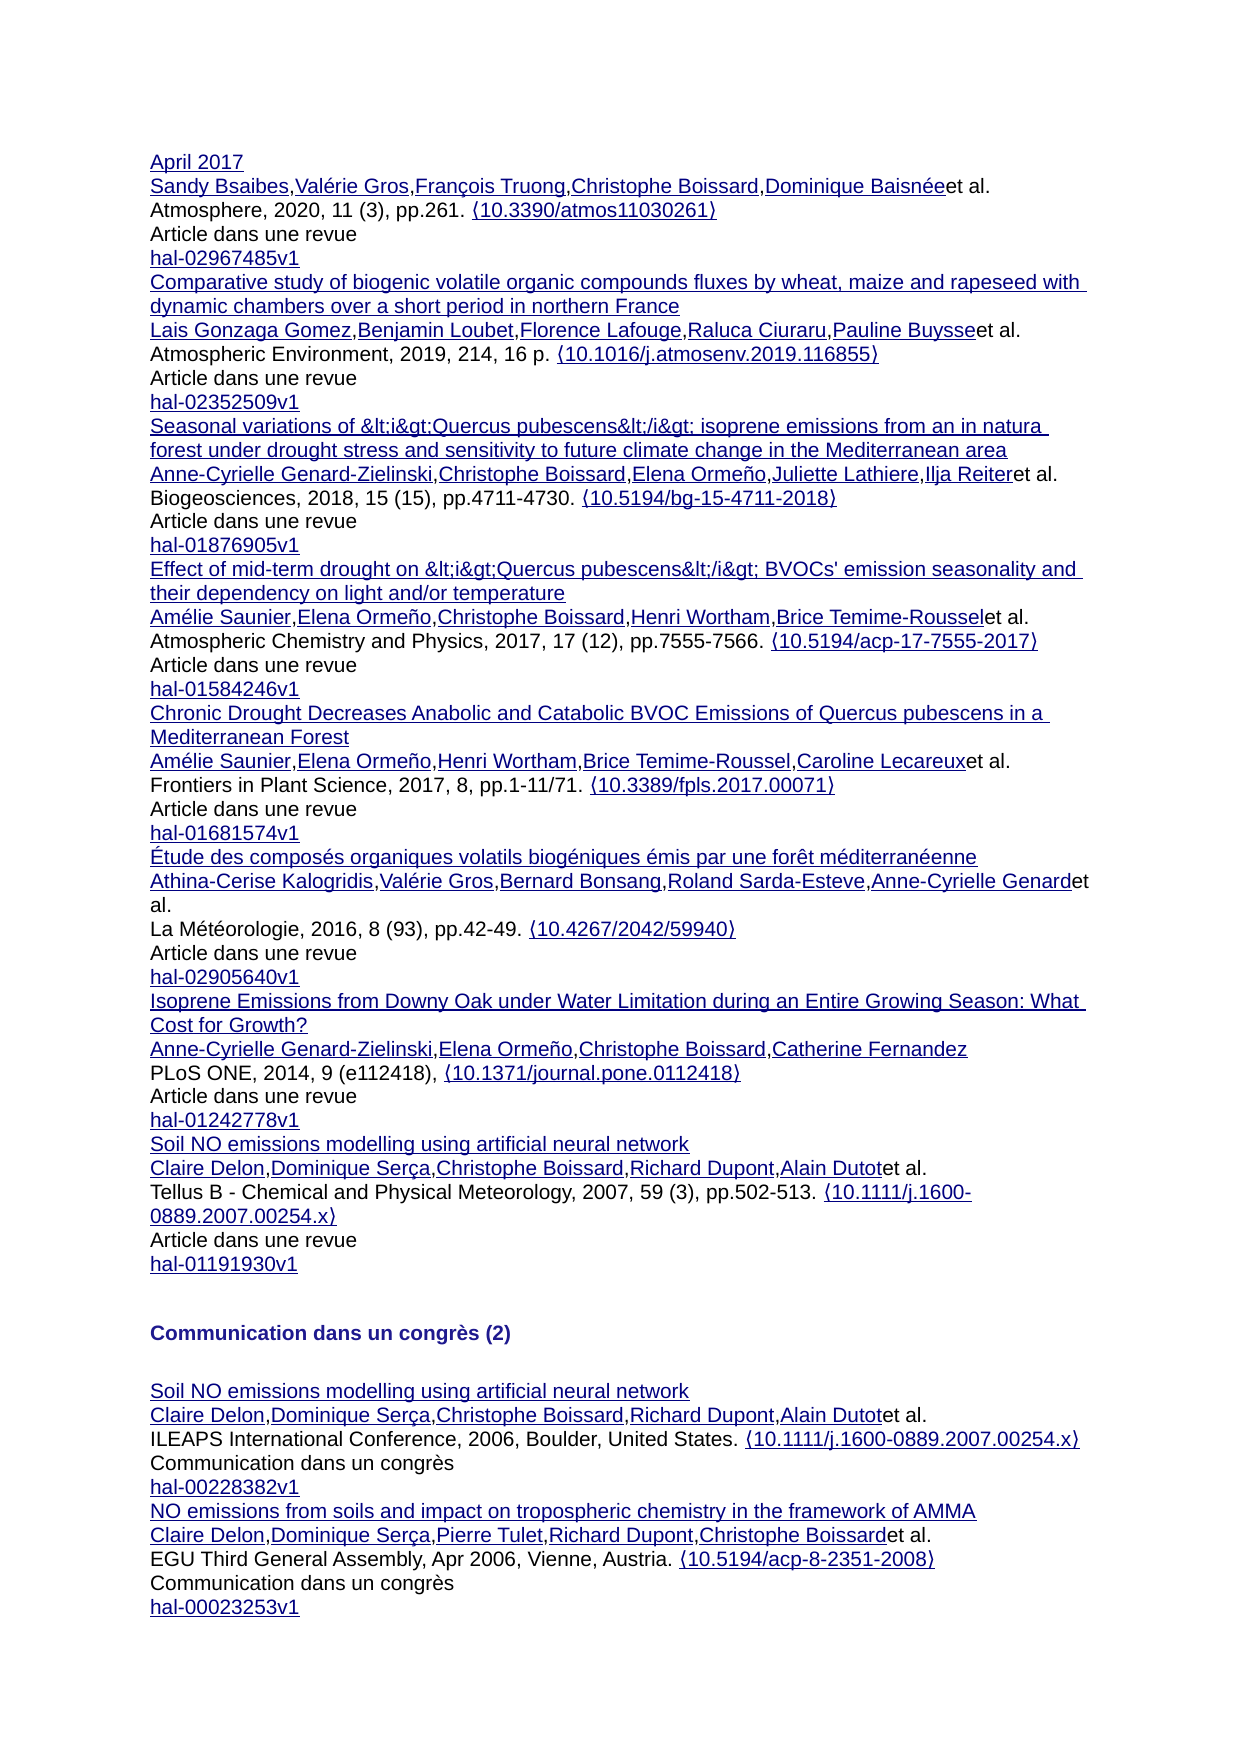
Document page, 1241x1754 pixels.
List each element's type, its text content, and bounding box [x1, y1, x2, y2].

table_cell Soil NO emissions modelling using artificial neural network Claire Delon,Dominique Serça,Christophe Boissard,Richard Dupont,Alain Dutotet al. Tellus B - Chemical and Physical Meteorology, 2007, 59 (3), pp.502-513. ⟨10.1111/j.1600-0889.2007.00254.x⟩ Article dans une revue hal-01191930v1 [150, 1132, 1090, 1276]
table_cell Seasonal variations of &lt;i&gt;Quercus pubescens&lt;/i&gt; isoprene emissions from an in natura forest under drought stress and sensitivity to future climate change in the Mediterranean area Anne-Cyrielle Genard-Zielinski,Christophe Boissard,Elena Ormeño,Juliette Lathiere,Ilja Reiteret al. Biogeosciences, 2018, 15 (15), pp.4711-4730. ⟨10.5194/bg-15-4711-2018⟩ Article dans une revue hal-01876905v1 [150, 414, 1090, 557]
table_cell Isoprene Emissions from Downy Oak under Water Limitation during an Entire Growing Season: What Cost for Growth? Anne-Cyrielle Genard-Zielinski,Elena Ormeño,Christophe Boissard,Catherine Fernandez PLoS ONE, 2014, 9 (e112418), ⟨10.1371/journal.pone.0112418⟩ Article dans une revue hal-01242778v1 [150, 989, 1090, 1132]
table_cell NO emissions from soils and impact on tropospheric chemistry in the framework of AMMA Claire Delon,Dominique Serça,Pierre Tulet,Richard Dupont,Christophe Boissardet al. EGU Third General Assembly, Apr 2006, Vienne, Austria. ⟨10.5194/acp-8-2351-2008⟩ Communication dans un congrès hal-00023253v1 [150, 1499, 1090, 1619]
table_header Soil NO emissions modelling using artificial neural network Claire Delon,Dominique Serça,Christophe Boissard,Richard Dupont,Alain Dutotet al. ILEAPS International Conference, 2006, Boulder, United States. ⟨10.1111/j.1600-0889.2007.00254.x⟩ Communication dans un congrès hal-00228382v1 [150, 1379, 1090, 1499]
subtitle Communication dans un congrès (2) [150, 1321, 1090, 1345]
table_cell April 2017 Sandy Bsaibes,Valérie Gros,François Truong,Christophe Boissard,Dominique Baisnéeet al. Atmosphere, 2020, 11 (3), pp.261. ⟨10.3390/atmos11030261⟩ Article dans une revue hal-02967485v1 [150, 150, 1090, 270]
table_cell Chronic Drought Decreases Anabolic and Catabolic BVOC Emissions of Quercus pubescens in a Mediterranean Forest Amélie Saunier,Elena Ormeño,Henri Wortham,Brice Temime-Roussel,Caroline Lecareuxet al. Frontiers in Plant Science, 2017, 8, pp.1-11/71. ⟨10.3389/fpls.2017.00071⟩ Article dans une revue hal-01681574v1 [150, 701, 1090, 845]
table_cell Étude des composés organiques volatils biogéniques émis par une forêt méditerranéenne Athina-Cerise Kalogridis,Valérie Gros,Bernard Bonsang,Roland Sarda-Esteve,Anne-Cyrielle Genardet al. La Météorologie, 2016, 8 (93), pp.42-49. ⟨10.4267/2042/59940⟩ Article dans une revue hal-02905640v1 [150, 845, 1090, 988]
table_cell Comparative study of biogenic volatile organic compounds fluxes by wheat, maize and rapeseed with dynamic chambers over a short period in northern France Lais Gonzaga Gomez,Benjamin Loubet,Florence Lafouge,Raluca Ciuraru,Pauline Buysseet al. Atmospheric Environment, 2019, 214, 16 p. ⟨10.1016/j.atmosenv.2019.116855⟩ Article dans une revue hal-02352509v1 [150, 270, 1090, 413]
table_cell Effect of mid-term drought on &lt;i&gt;Quercus pubescens&lt;/i&gt; BVOCs' emission seasonality and their dependency on light and/or temperature Amélie Saunier,Elena Ormeño,Christophe Boissard,Henri Wortham,Brice Temime-Rousselet al. Atmospheric Chemistry and Physics, 2017, 17 (12), pp.7555-7566. ⟨10.5194/acp-17-7555-2017⟩ Article dans une revue hal-01584246v1 [150, 557, 1090, 701]
